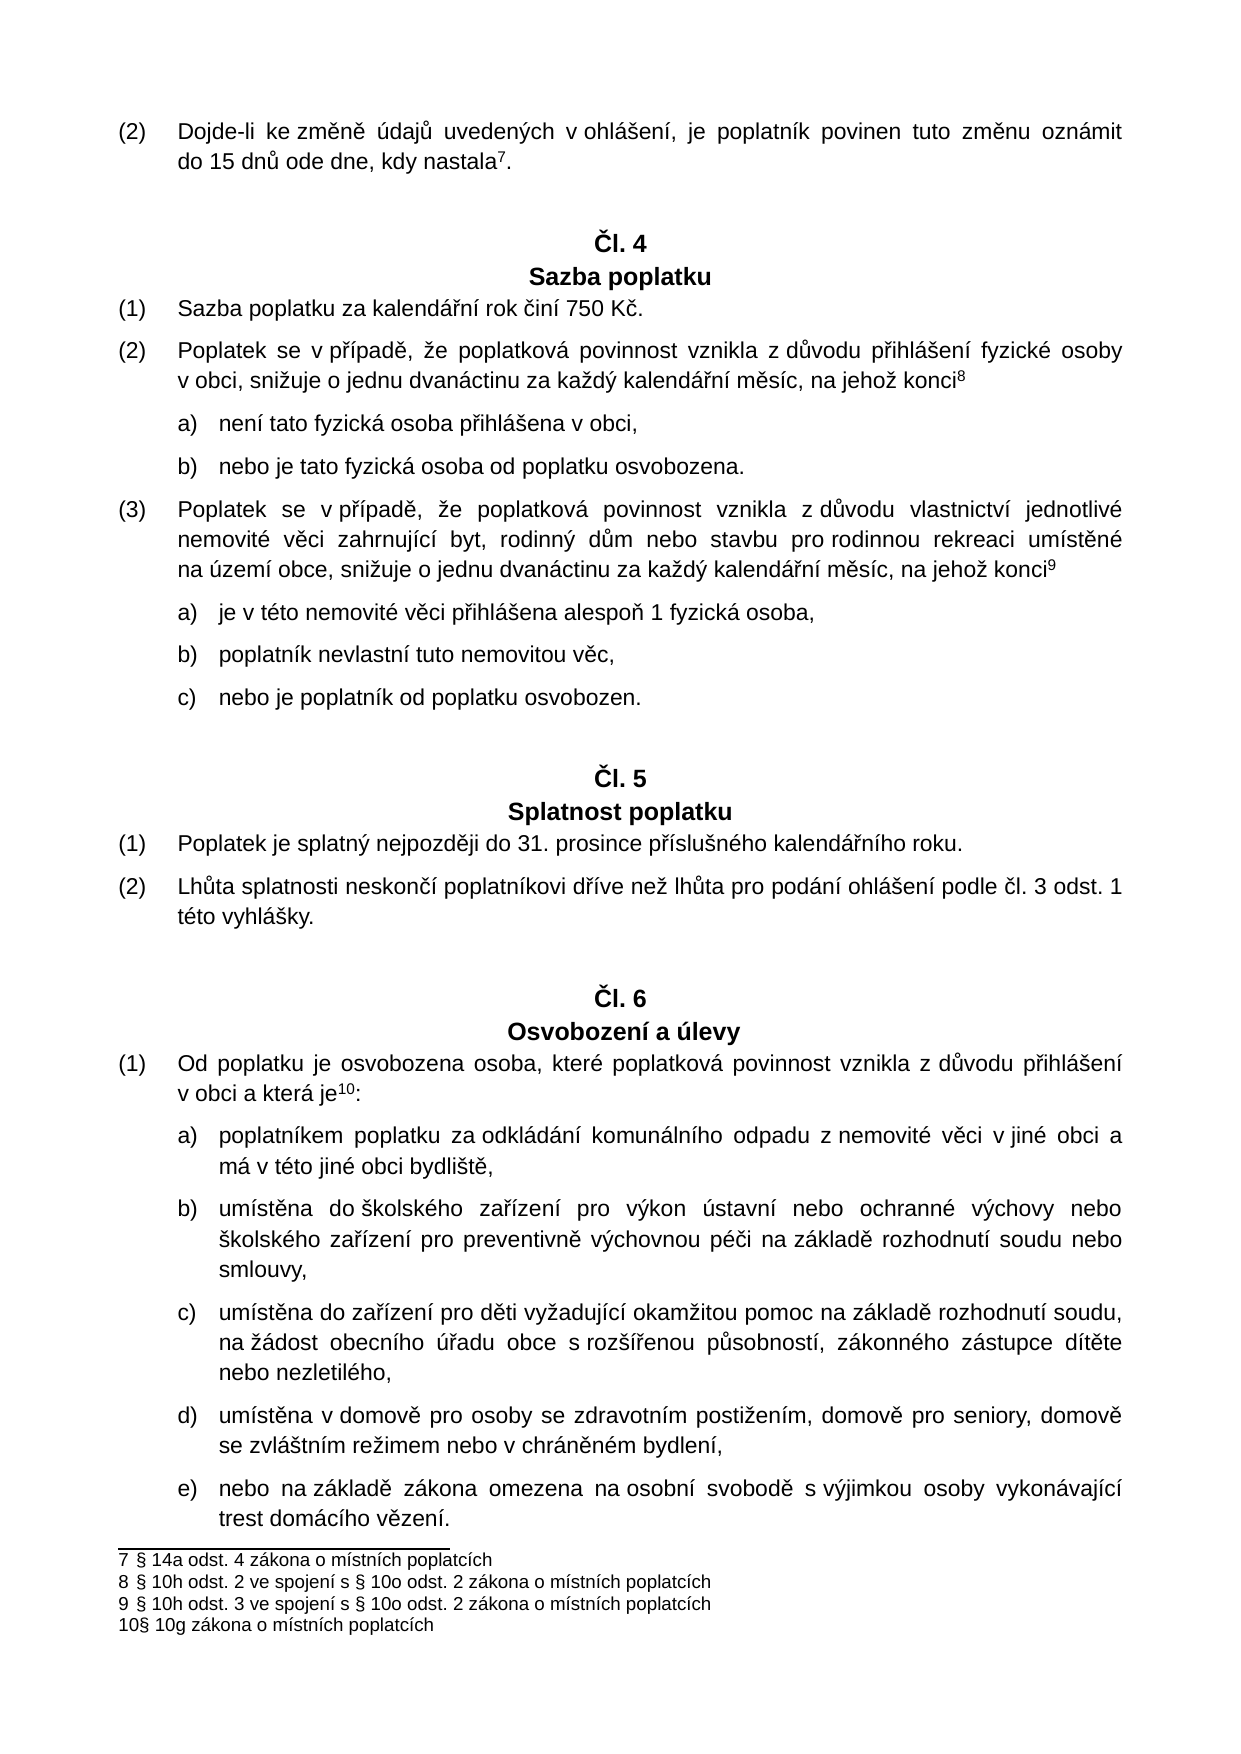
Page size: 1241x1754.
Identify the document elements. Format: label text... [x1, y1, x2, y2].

list umístěna v domově pro osoby se zdravotním postižením, domově pro seniory, domově se zvláštním režimem nebo v chráněném bydlení, [177, 1402, 1122, 1458]
list § 10g zákona o místních poplatcích [118, 1614, 1122, 1635]
list Od poplatku je osvobozena osoba, které poplatková povinnost vznikla z důvodu přihlášení v obci a která je: [118, 1049, 1122, 1106]
list § 14a odst. 4 zákona o místních poplatcích [118, 1549, 1122, 1571]
list Poplatek se v případě, že poplatková povinnost vznikla z důvodu vlastnictví jednotlivé nemovité věci zahrnující byt, rodinný dům nebo stavbu pro rodinnou rekreaci umístěné na území obce, snižuje o jednu dvanáctinu za každý kalendářní měsíc, na jehož konci [118, 496, 1122, 582]
list § 10h odst. 2 ve spojení s § 10o odst. 2 zákona o místních poplatcích [118, 1571, 1122, 1592]
list nebo je poplatník od poplatku osvobozen. [177, 684, 1122, 711]
list umístěna do školského zařízení pro výkon ústavní nebo ochranné výchovy nebo školského zařízení pro preventivně výchovnou péči na základě rozhodnutí soudu nebo smlouvy, [177, 1195, 1122, 1282]
subtitle Čl. 5 Splatnost poplatku [118, 764, 1122, 826]
list Dojde-li ke změně údajů uvedených v ohlášení, je poplatník povinen tuto změnu oznámit do 15 dnů ode dne, kdy nastala. [118, 118, 1122, 175]
list Poplatek se v případě, že poplatková povinnost vznikla z důvodu přihlášení fyzické osoby v obci, snižuje o jednu dvanáctinu za každý kalendářní měsíc, na jehož konci [118, 337, 1122, 394]
list § 10h odst. 3 ve spojení s § 10o odst. 2 zákona o místních poplatcích [118, 1592, 1122, 1614]
list Lhůta splatnosti neskončí poplatníkovi dříve než lhůta pro podání ohlášení podle čl. 3 odst. 1 této vyhlášky. [118, 873, 1122, 930]
subtitle Čl. 6 Osvobození a úlevy [118, 983, 1122, 1045]
list není tato fyzická osoba přihlášena v obci, [177, 410, 1122, 437]
list umístěna do zařízení pro děti vyžadující okamžitou pomoc na základě rozhodnutí soudu, na žádost obecního úřadu obce s rozšířenou působností, zákonného zástupce dítěte nebo nezletilého, [177, 1298, 1122, 1385]
list poplatníkem poplatku za odkládání komunálního odpadu z nemovité věci v jiné obci a má v této jiné obci bydliště, [177, 1122, 1122, 1179]
list nebo na základě zákona omezena na osobní svobodě s výjimkou osoby vykonávající trest domácího vězení. [177, 1474, 1122, 1531]
list Sazba poplatku za kalendářní rok činí 750 Kč. [118, 294, 1122, 321]
subtitle Čl. 4 Sazba poplatku [118, 228, 1122, 290]
list nebo je tato fyzická osoba od poplatku osvobozena. [177, 453, 1122, 479]
list je v této nemovité věci přihlášena alespoň 1 fyzická osoba, [177, 599, 1122, 625]
list poplatník nevlastní tuto nemovitou věc, [177, 641, 1122, 668]
list Poplatek je splatný nejpozději do 31. prosince příslušného kalendářního roku. [118, 830, 1122, 857]
